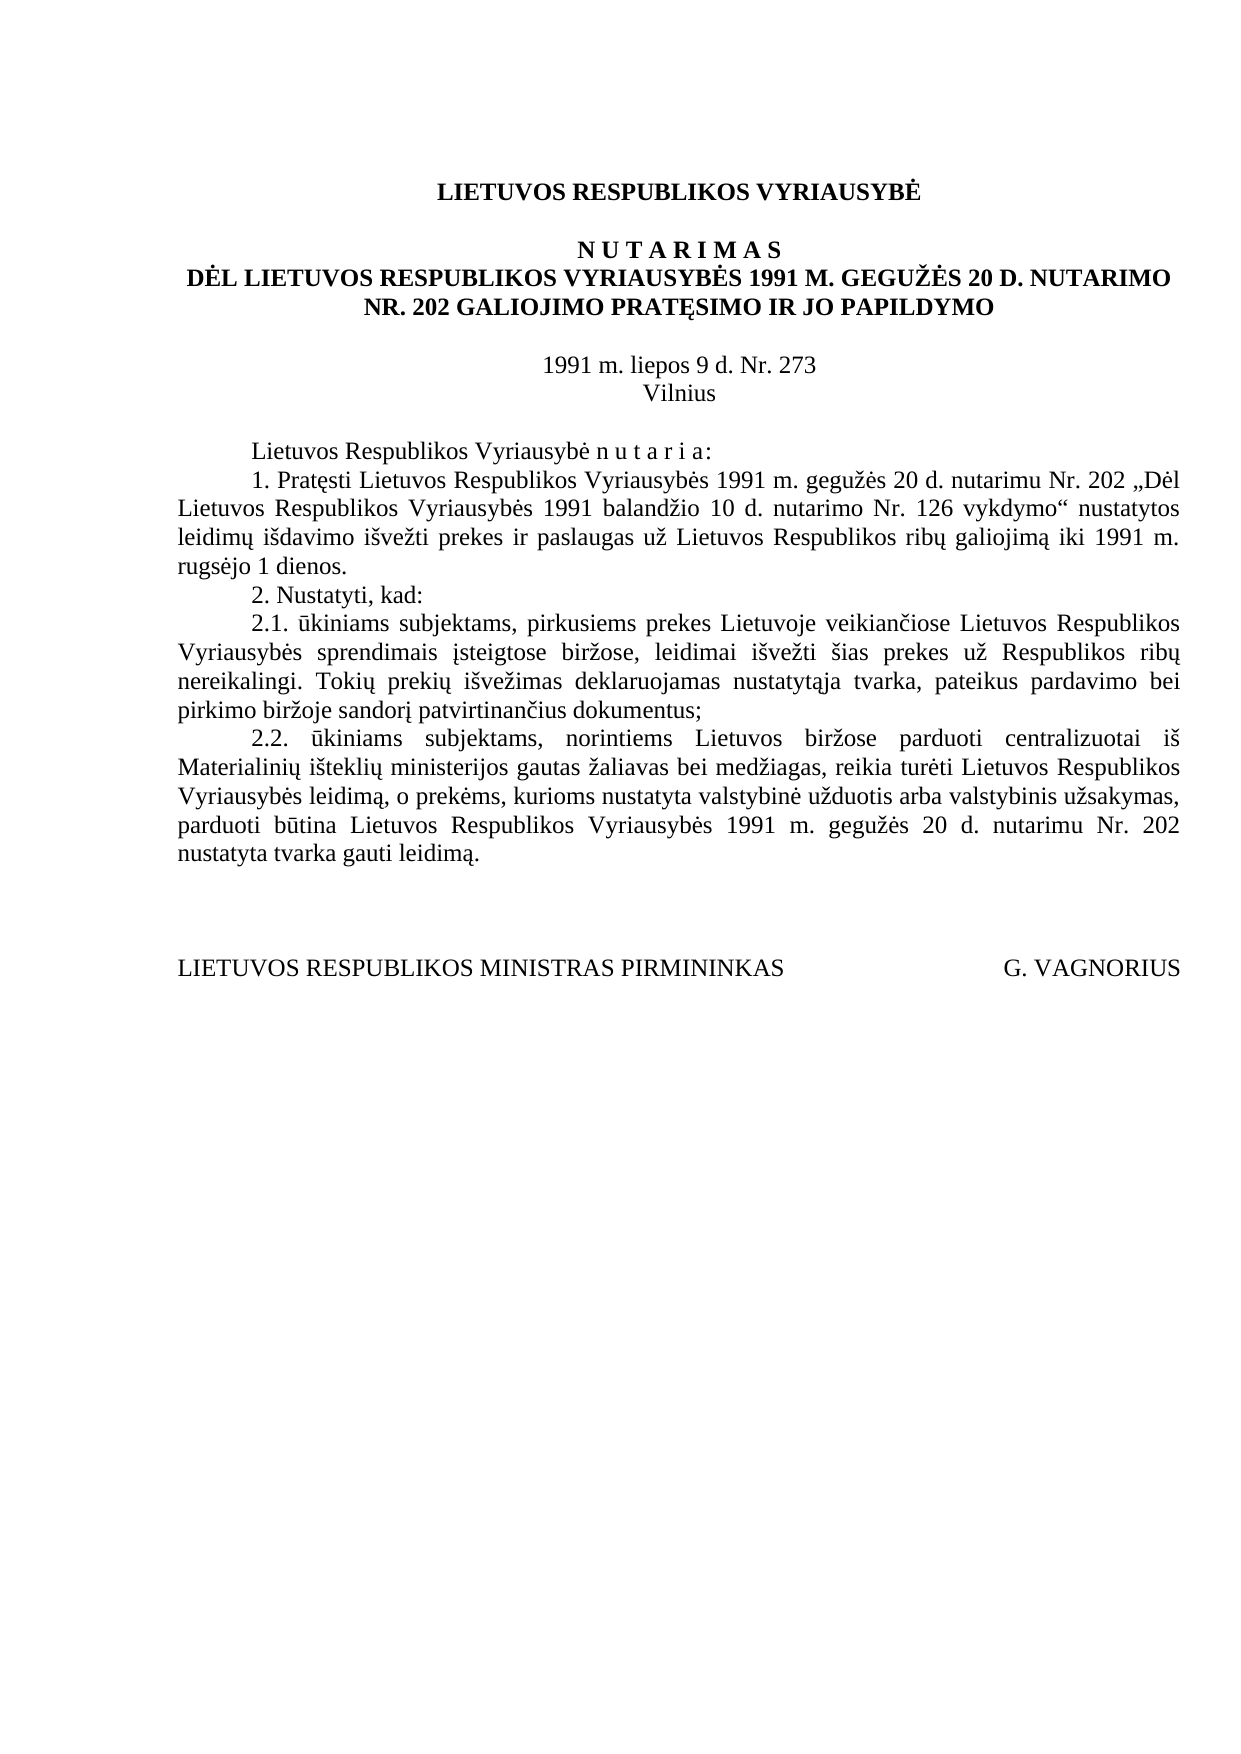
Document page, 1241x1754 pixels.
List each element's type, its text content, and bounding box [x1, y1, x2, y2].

text N U T A R I M A S [177, 235, 1181, 263]
text 2. Nustatyti, kad: [177, 580, 1181, 608]
text Vilnius [177, 378, 1181, 407]
text LIETUVOS RESPUBLIKOS VYRIAUSYBĖ [177, 177, 1181, 206]
text LIETUVOS RESPUBLIKOS MINISTRAS PIRMININKAS G. VAGNORIUS [177, 953, 1181, 982]
text 2.1. ūkiniams subjektams, pirkusiems prekes Lietuvoje veikiančiose Lietuvos Respublikos Vyriausybės sprendimais įsteigtose biržose, leidimai išvežti šias prekes už Respublikos ribų nereikalingi. Tokių prekių išvežimas deklaruojamas nustatytąja tvarka, pateikus pardavimo bei pirkimo biržoje sandorį patvirtinančius dokumentus; [177, 608, 1181, 723]
text DĖL LIETUVOS RESPUBLIKOS VYRIAUSYBĖS 1991 M. GEGUŽĖS 20 D. NUTARIMO NR. 202 GALIOJIMO PRATĘSIMO IR JO PAPILDYMO [177, 263, 1181, 321]
text Lietuvos Respublikos Vyriausybė nutaria: [177, 436, 1181, 465]
text 1991 m. liepos 9 d. Nr. 273 [177, 350, 1181, 378]
text 2.2. ūkiniams subjektams, norintiems Lietuvos biržose parduoti centralizuotai iš Materialinių išteklių ministerijos gautas žaliavas bei medžiagas, reikia turėti Lietuvos Respublikos Vyriausybės leidimą, o prekėms, kurioms nustatyta valstybinė užduotis arba valstybinis užsakymas, parduoti būtina Lietuvos Respublikos Vyriausybės 1991 m. gegužės 20 d. nutarimu Nr. 202 nustatyta tvarka gauti leidimą. [177, 723, 1181, 867]
text 1. Pratęsti Lietuvos Respublikos Vyriausybės 1991 m. gegužės 20 d. nutarimu Nr. 202 „Dėl Lietuvos Respublikos Vyriausybės 1991 balandžio 10 d. nutarimo Nr. 126 vykdymo“ nustatytos leidimų išdavimo išvežti prekes ir paslaugas už Lietuvos Respublikos ribų galiojimą iki 1991 m. rugsėjo 1 dienos. [177, 465, 1181, 580]
